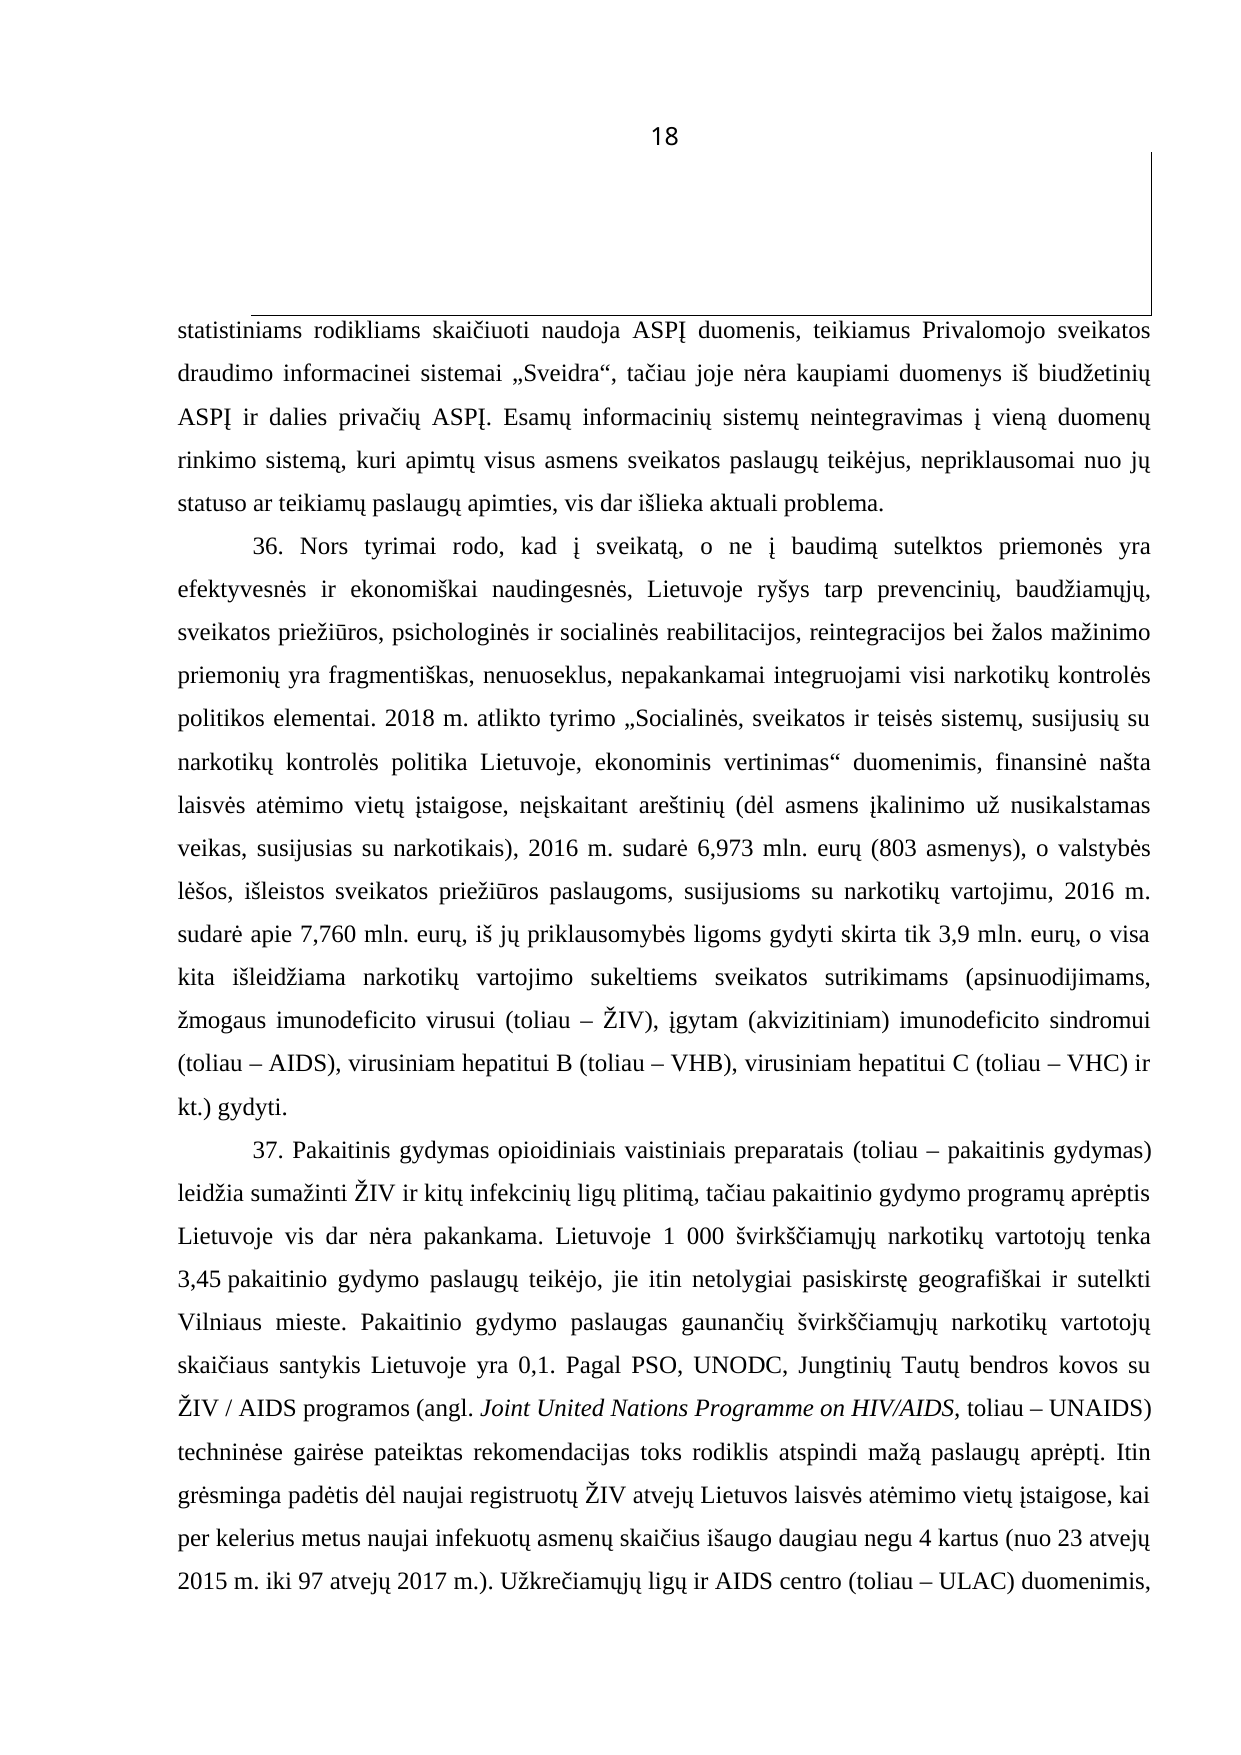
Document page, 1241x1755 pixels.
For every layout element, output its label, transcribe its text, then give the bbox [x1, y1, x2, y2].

text statistiniams rodikliams skaičiuoti naudoja ASPĮ duomenis, teikiamus Privalomojo sveikatos draudimo informacinei sistemai „Sveidra“, tačiau joje nėra kaupiami duomenys iš biudžetinių ASPĮ ir dalies privačių ASPĮ. Esamų informacinių sistemų neintegravimas į vieną duomenų rinkimo sistemą, kuri apimtų visus asmens sveikatos paslaugų teikėjus, nepriklausomai nuo jų statuso ar teikiamų paslaugų apimties, vis dar išlieka aktuali problema. [177, 315, 1152, 517]
text 37. Pakaitinis gydymas opioidiniais vaistiniais preparatais (toliau – pakaitinis gydymas) leidžia sumažinti ŽIV ir kitų infekcinių ligų plitimą, tačiau pakaitinio gydymo programų aprėptis Lietuvoje vis dar nėra pakankama. Lietuvoje 1 000 švirkščiamųjų narkotikų vartotojų tenka 3,45 pakaitinio gydymo paslaugų teikėjo, jie itin netolygiai pasiskirstę geografiškai ir sutelkti Vilniaus mieste. Pakaitinio gydymo paslaugas gaunančių švirkščiamųjų narkotikų vartotojų skaičiaus santykis Lietuvoje yra 0,1. Pagal PSO, UNODC, Jungtinių Tautų bendros kovos su ŽIV / AIDS programos (angl. Joint United Nations Programme on HIV/AIDS, toliau – UNAIDS) techninėse gairėse pateiktas rekomendacijas toks rodiklis atspindi mažą paslaugų aprėptį. Itin grėsminga padėtis dėl naujai registruotų ŽIV atvejų Lietuvos laisvės atėmimo vietų įstaigose, kai per kelerius metus naujai infekuotų asmenų skaičius išaugo daugiau negu 4 kartus (nuo 23 atvejų 2015 m. iki 97 atvejų 2017 m.). Užkrečiamųjų ligų ir AIDS centro (toliau – ULAC) duomenimis, [177, 1135, 1152, 1595]
text 36. Nors tyrimai rodo, kad į sveikatą, o ne į baudimą sutelktos priemonės yra efektyvesnės ir ekonomiškai naudingesnės, Lietuvoje ryšys tarp prevencinių, baudžiamųjų, sveikatos priežiūros, psichologinės ir socialinės reabilitacijos, reintegracijos bei žalos mažinimo priemonių yra fragmentiškas, nenuoseklus, nepakankamai integruojami visi narkotikų kontrolės politikos elementai. 2018 m. atlikto tyrimo „Socialinės, sveikatos ir teisės sistemų, susijusių su narkotikų kontrolės politika Lietuvoje, ekonominis vertinimas“ duomenimis, finansinė našta laisvės atėmimo vietų įstaigose, neįskaitant areštinių (dėl asmens įkalinimo už nusikalstamas veikas, susijusias su narkotikais), 2016 m. sudarė 6,973 mln. eurų (803 asmenys), o valstybės lėšos, išleistos sveikatos priežiūros paslaugoms, susijusioms su narkotikų vartojimu, 2016 m. sudarė apie 7,760 mln. eurų, iš jų priklausomybės ligoms gydyti skirta tik 3,9 mln. eurų, o visa kita išleidžiama narkotikų vartojimo sukeltiems sveikatos sutrikimams (apsinuodijimams, žmogaus imunodeficito virusui (toliau – ŽIV), įgytam (akvizitiniam) imunodeficito sindromui (toliau – AIDS), virusiniam hepatitui B (toliau – VHB), virusiniam hepatitui C (toliau – VHC) ir kt.) gydyti. [177, 531, 1152, 1120]
